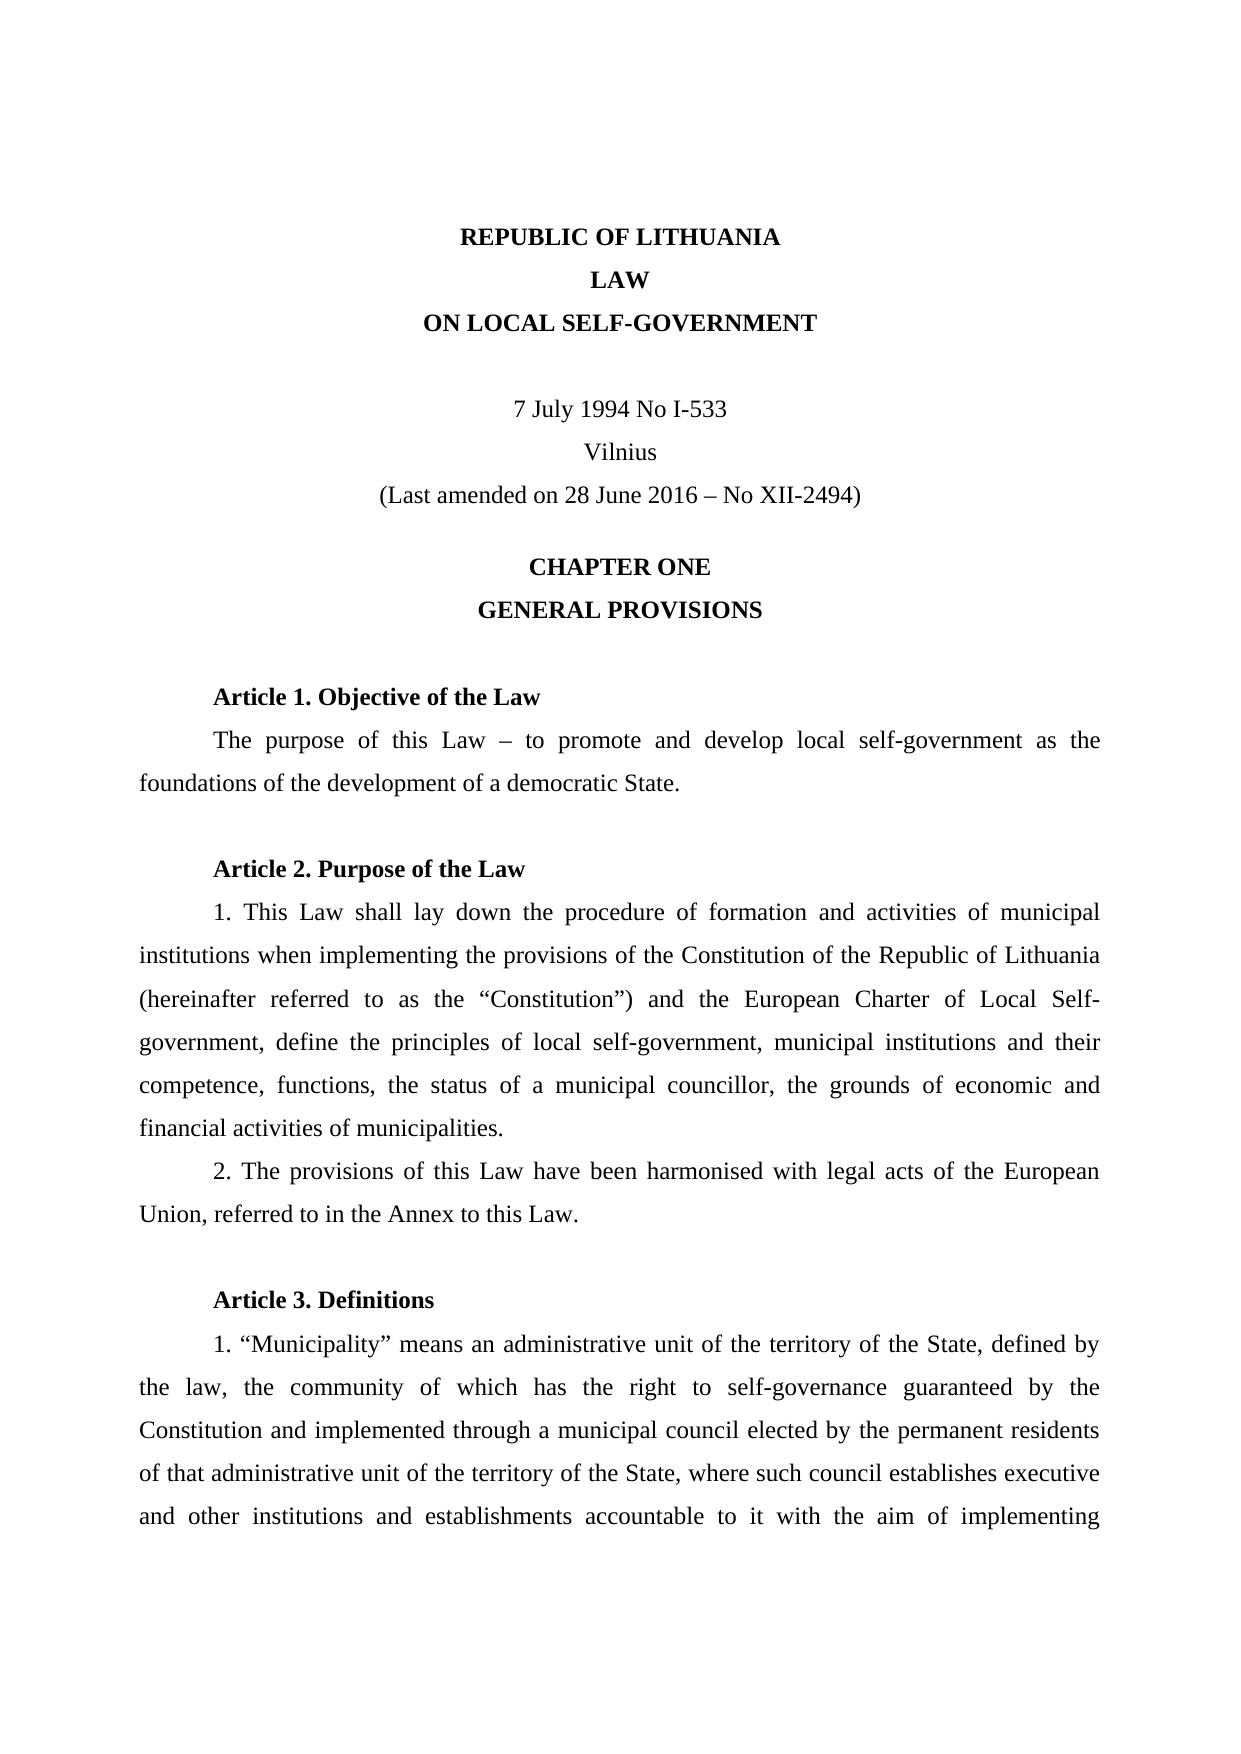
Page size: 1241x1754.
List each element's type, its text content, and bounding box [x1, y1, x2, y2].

text 1. “Municipality” means an administrative unit of the territory of the State, defined by the law, the community of which has the right to self-governance guaranteed by the Constitution and implemented through a municipal council elected by the permanent residents of that administrative unit of the territory of the State, where such council establishes executive and other institutions and establishments accountable to it with the aim of implementing [139, 1329, 1101, 1530]
text REPUBLIC OF LITHUANIA [139, 222, 1101, 251]
text The purpose of this Law – to promote and develop local self-government as the foundations of the development of a democratic State. [139, 725, 1101, 797]
text 2. The provisions of this Law have been harmonised with legal acts of the European Union, referred to in the Annex to this Law. [139, 1156, 1101, 1228]
text Article 1. Objective of the Law [139, 682, 1101, 711]
text 7 July 1994 No I-533 [139, 394, 1101, 423]
text Article 2. Purpose of the Law [139, 854, 1101, 883]
text 1. This Law shall lay down the procedure of formation and activities of municipal institutions when implementing the provisions of the Constitution of the Republic of Lithuania (hereinafter referred to as the “Constitution”) and the European Charter of Local Self-government, define the principles of local self-government, municipal institutions and their competence, functions, the status of a municipal councillor, the grounds of economic and financial activities of municipalities. [139, 897, 1101, 1142]
text (Last amended on 28 June 2016 – No XII-2494) [139, 481, 1101, 509]
text LAW [139, 265, 1101, 294]
text GENERAL PROVISIONS [139, 596, 1101, 624]
text CHAPTER ONE [139, 552, 1101, 581]
text Vilnius [139, 437, 1101, 466]
text Article 3. Definitions [139, 1286, 1101, 1314]
text ON LOCAL SELF-GOVERNMENT [139, 308, 1101, 337]
